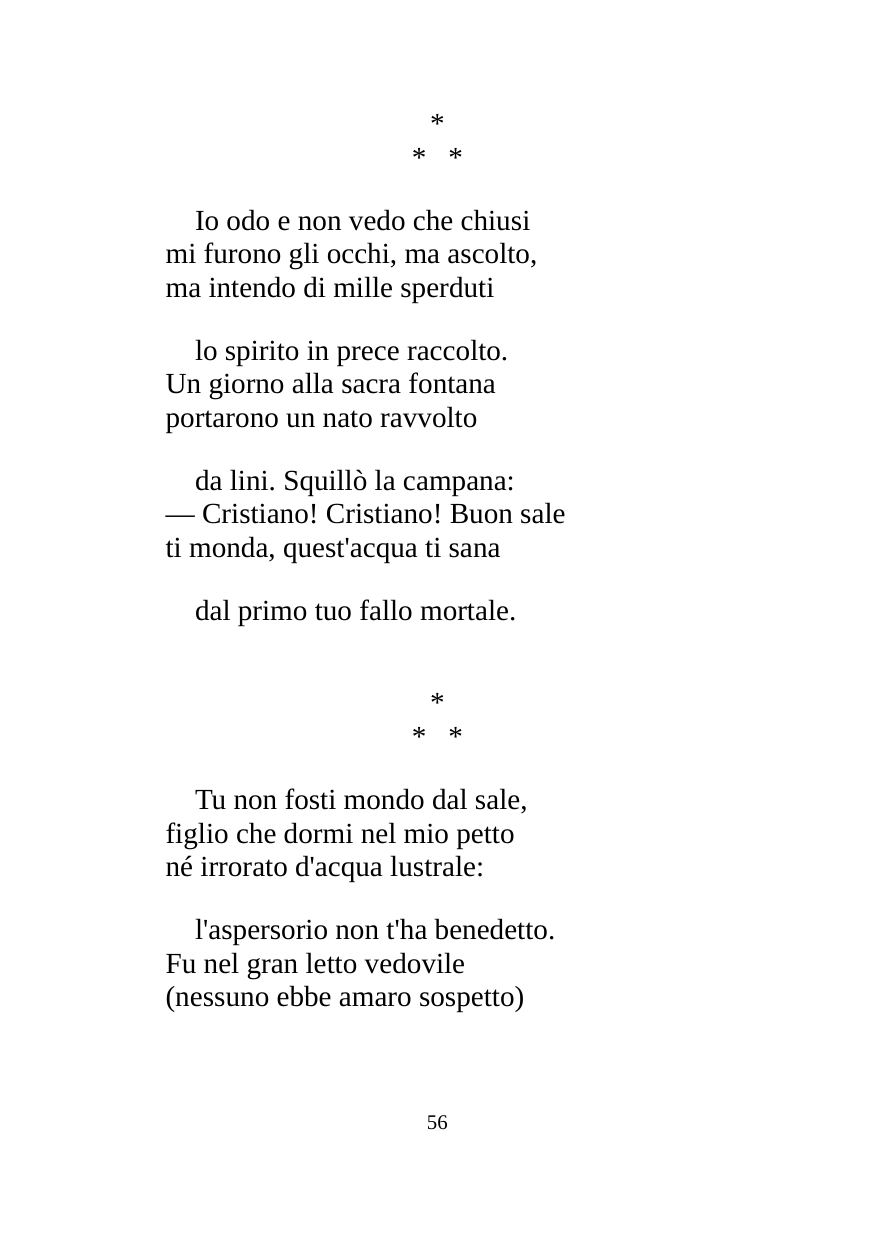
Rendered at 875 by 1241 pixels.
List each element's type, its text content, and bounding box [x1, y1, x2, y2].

text lo spirito in prece raccolto. Un giorno alla sacra fontana portarono un nato ravvolto [165, 333, 768, 433]
text Tu non fosti mondo dal sale, figlio che dormi nel mio petto né irrorato d'acqua lustrale: [165, 782, 768, 883]
text * * * [106, 686, 768, 753]
text da lini. Squillò la campana: — Cristiano! Cristiano! Buon sale ti monda, quest'acqua ti sana [165, 463, 768, 564]
text * * * [106, 106, 768, 173]
text dal primo tuo fallo mortale. [165, 593, 768, 627]
text l'aspersorio non t'ha benedetto. Fu nel gran letto vedovile (nessuno ebbe amaro sospetto) [165, 912, 768, 1013]
text Io odo e non vedo che chiusi mi furono gli occhi, ma ascolto, ma intendo di mille sperduti [165, 203, 768, 303]
